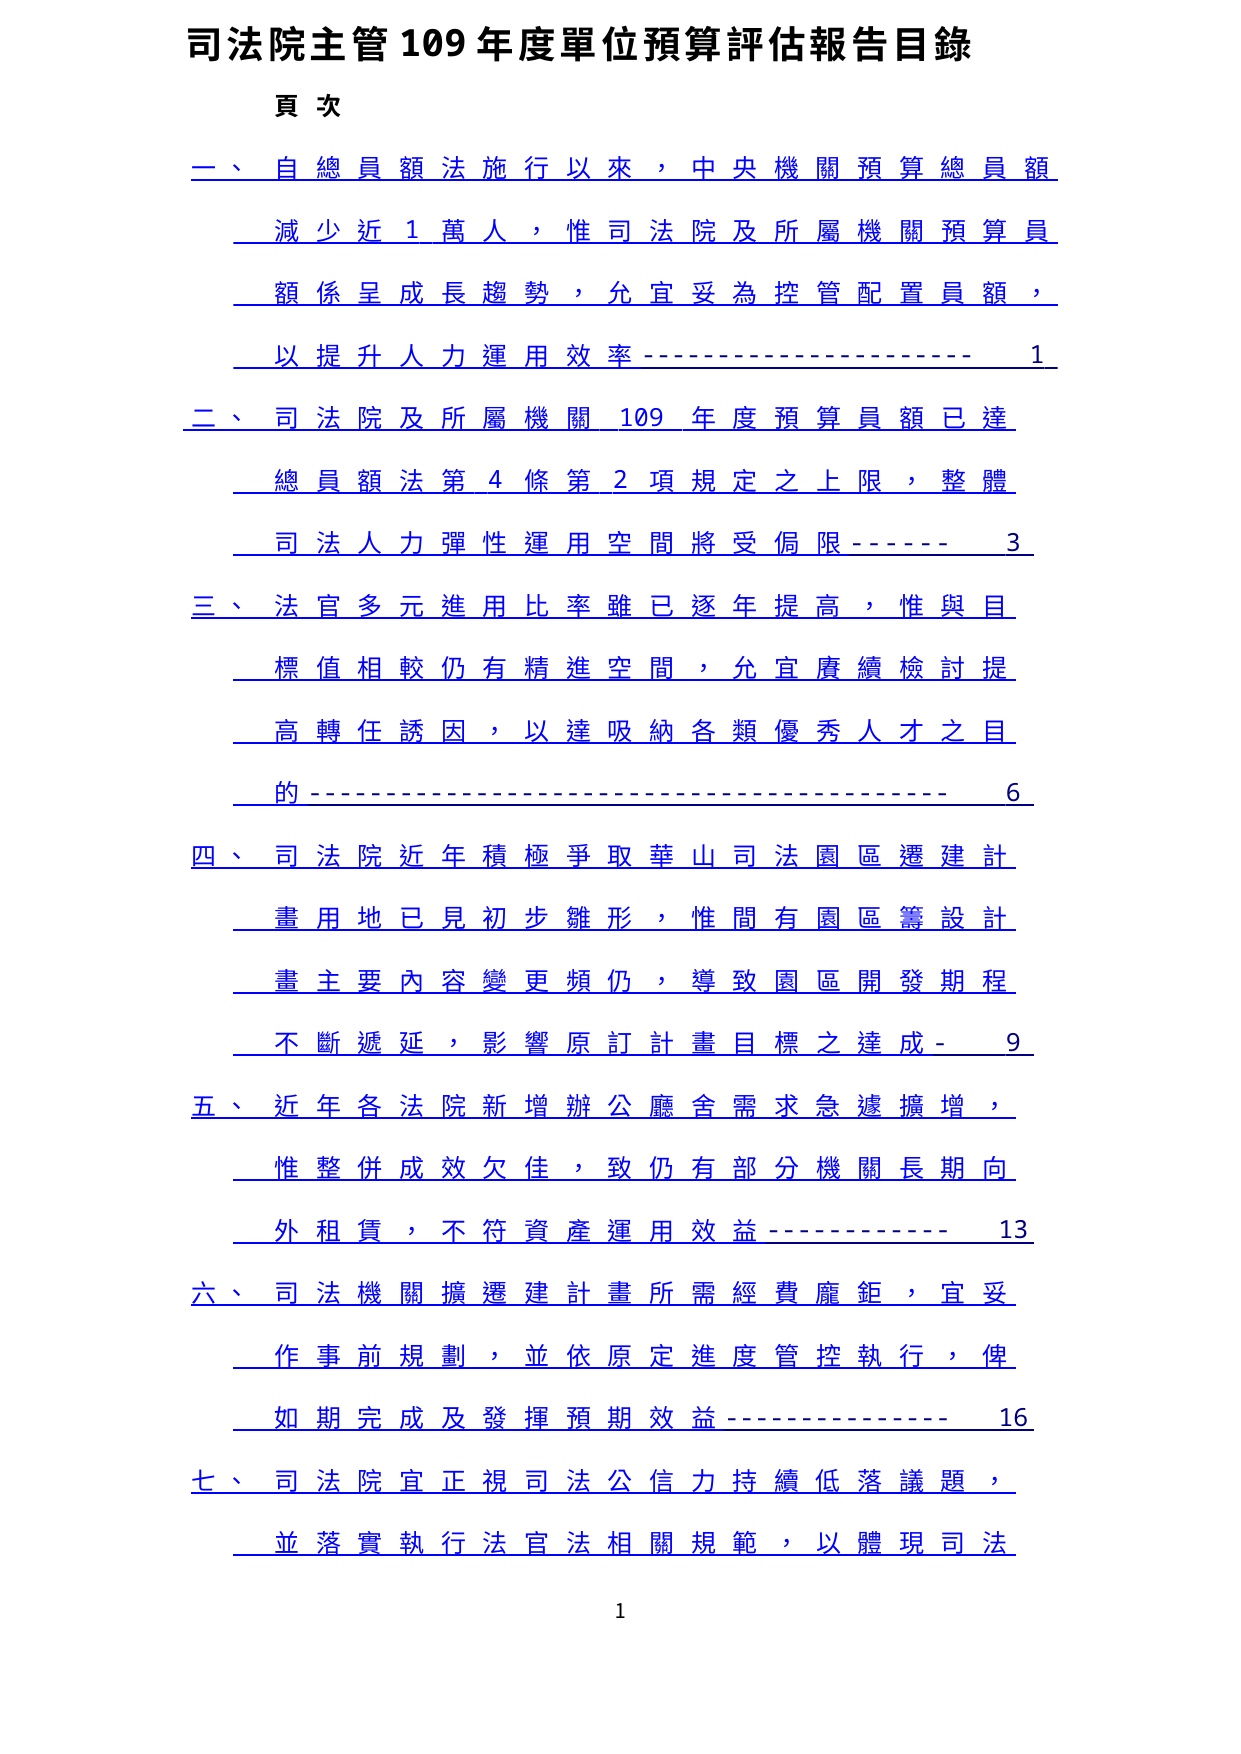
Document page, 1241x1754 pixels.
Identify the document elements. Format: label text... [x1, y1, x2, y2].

text 七、司法院宜正視司法公信力持續低落議題，並落實執行法官法相關規範，以體現司法 [183, 1437, 1034, 1562]
text 二、司法院及所屬機關109年度預算員額已達總員額法第4條第2項規定之上限，整體司法人力彈性運用空間將受侷限 3 [183, 375, 1034, 562]
text 三、法官多元進用比率雖已逐年提高，惟與目標值相較仍有精進空間，允宜賡續檢討提高轉任誘因，以達吸納各類優秀人才之目的 6 [183, 562, 1034, 812]
text 四、司法院近年積極爭取華山司法園區遷建計畫用地已見初步雛形，惟間有園區籌設計畫主要內容變更頻仍，導致園區開發期程不斷遞延，影響原訂計畫目標之達成 9 [183, 812, 1034, 1062]
text 司法院主管109年度單位預算評估報告目錄 頁次 [183, 0, 1072, 125]
text 一、自總員額法施行以來，中央機關預算總員額減少近1萬人，惟司法院及所屬機關預算員額係呈成長趨勢，允宜妥為控管配置員額，以提升人力運用效率 1 [183, 125, 1058, 375]
text 六、司法機關擴遷建計畫所需經費龐鉅，宜妥作事前規劃，並依原定進度管控執行，俾如期完成及發揮預期效益 16 [183, 1250, 1034, 1437]
text 五、近年各法院新增辦公廳舍需求急遽擴增，惟整併成效欠佳，致仍有部分機關長期向外租賃，不符資產運用效益 13 [183, 1062, 1034, 1250]
